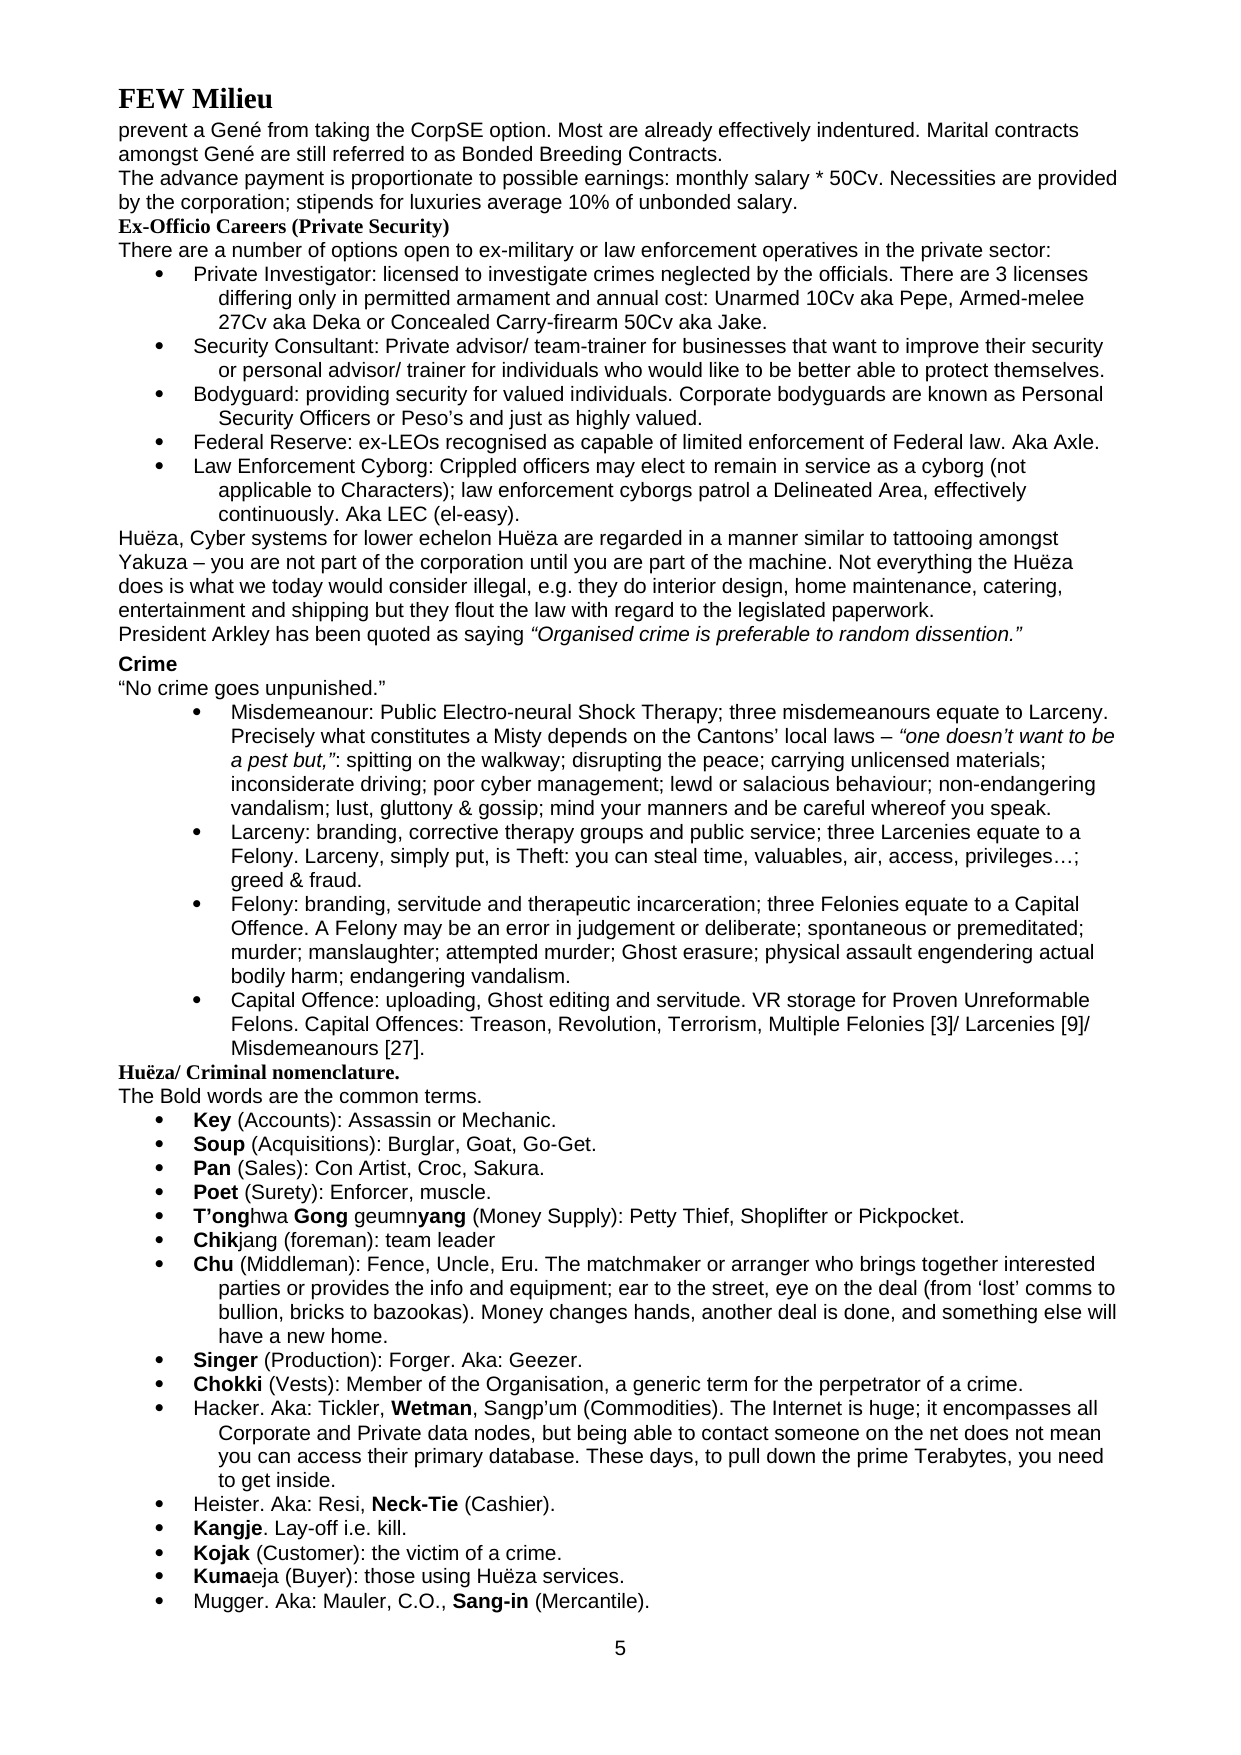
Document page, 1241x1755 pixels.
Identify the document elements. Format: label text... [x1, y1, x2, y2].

list Chikjang (foreman): team leader [156, 1228, 1122, 1252]
list Chu (Middleman): Fence, Uncle, Eru. The matchmaker or arranger who brings together interested parties or provides the info and equipment; ear to the street, eye on the deal (from ‘lost’ comms to bullion, bricks to bazookas). Money changes hands, another deal is done, and something else will have a new home. [156, 1252, 1122, 1348]
list Private Investigator: licensed to investigate crimes neglected by the officials. There are 3 licenses differing only in permitted armament and annual cost: Unarmed 10Cv aka Pepe, Armed-melee 27Cv aka Deka or Concealed Carry-firearm 50Cv aka Jake. [156, 262, 1122, 334]
subtitle Huëza/ Criminal nomenclature. [118, 1060, 1122, 1084]
list Singer (Production): Forger. Aka: Geezer. [156, 1348, 1122, 1372]
list Federal Reserve: ex-LEOs recognised as capable of limited enforcement of Federal law. Aka Axle. [156, 430, 1122, 454]
list Capital Offence: uploading, Ghost editing and servitude. VR storage for Proven Unreformable Felons. Capital Offences: Treason, Revolution, Terrorism, Multiple Felonies [3]/ Larcenies [9]/ Misdemeanours [27]. [193, 988, 1122, 1060]
list Hacker. Aka: Tickler, Wetman, Sangp’um (Commodities). The Internet is huge; it encompasses all Corporate and Private data nodes, but being able to contact someone on the net does not mean you can access their primary database. These days, to pull down the prime Terabytes, you need to get inside. [156, 1396, 1122, 1492]
subtitle Ex-Officio Careers (Private Security) [118, 214, 1122, 238]
list Bodyguard: providing security for valued individuals. Corporate bodyguards are known as Personal Security Officers or Peso’s and just as highly valued. [156, 382, 1122, 430]
list Poet (Surety): Enforcer, muscle. [156, 1180, 1122, 1204]
list Felony: branding, servitude and therapeutic incarceration; three Felonies equate to a Capital Offence. A Felony may be an error in judgement or deliberate; spontaneous or premeditated; murder; manslaughter; attempted murder; Ghost erasure; physical assault engendering actual bodily harm; endangering vandalism. [193, 892, 1122, 988]
text Huëza, Cyber systems for lower echelon Huëza are regarded in a manner similar to tattooing amongst Yakuza – you are not part of the corporation until you are part of the machine. Not everything the Huëza does is what we today would consider illegal, e.g. they do interior design, home maintenance, catering, entertainment and shipping but they flout the law with regard to the legislated paperwork. [118, 526, 1122, 622]
list Kojak (Customer): the victim of a crime. [156, 1540, 1122, 1564]
text prevent a Gené from taking the CorpSE option. Most are already effectively indentured. Marital contracts amongst Gené are still referred to as Bonded Breeding Contracts. [118, 118, 1122, 166]
list Mugger. Aka: Mauler, C.O., Sang-in (Mercantile). [156, 1588, 1122, 1612]
text There are a number of options open to ex-military or law enforcement operatives in the private sector: [118, 238, 1122, 262]
text “No crime goes unpunished.” [118, 676, 1122, 700]
subtitle Crime [118, 652, 1122, 676]
list Heister. Aka: Resi, Neck-Tie (Cashier). [156, 1492, 1122, 1516]
text President Arkley has been quoted as saying “Organised crime is preferable to random dissention.” [118, 622, 1122, 646]
text The Bold words are the common terms. [118, 1084, 1122, 1108]
list Kangje. Lay-off i.e. kill. [156, 1516, 1122, 1540]
text The advance payment is proportionate to possible earnings: monthly salary * 50Cv. Necessities are provided by the corporation; stipends for luxuries average 10% of unbonded salary. [118, 166, 1122, 214]
list Law Enforcement Cyborg: Crippled officers may elect to remain in service as a cyborg (not applicable to Characters); law enforcement cyborgs patrol a Delineated Area, effectively continuously. Aka LEC (el-easy). [156, 454, 1122, 526]
list Key (Accounts): Assassin or Mechanic. [156, 1108, 1122, 1132]
list Kumaeja (Buyer): those using Huëza services. [156, 1564, 1122, 1588]
list Misdemeanour: Public Electro-neural Shock Therapy; three misdemeanours equate to Larceny. Precisely what constitutes a Misty depends on the Cantons’ local laws – “one doesn’t want to be a pest but,”: spitting on the walkway; disrupting the peace; carrying unlicensed materials; inconsiderate driving; poor cyber management; lewd or salacious behaviour; non-endangering vandalism; lust, gluttony & gossip; mind your manners and be careful whereof you speak. [193, 700, 1122, 820]
list Security Consultant: Private advisor/ team-trainer for businesses that want to improve their security or personal advisor/ trainer for individuals who would like to be better able to protect themselves. [156, 334, 1122, 382]
list T’onghwa Gong geumnyang (Money Supply): Petty Thief, Shoplifter or Pickpocket. [156, 1204, 1122, 1228]
list Chokki (Vests): Member of the Organisation, a generic term for the perpetrator of a crime. [156, 1372, 1122, 1396]
list Soup (Acquisitions): Burglar, Goat, Go-Get. [156, 1132, 1122, 1156]
list Larceny: branding, corrective therapy groups and public service; three Larcenies equate to a Felony. Larceny, simply put, is Theft: you can steal time, valuables, air, access, privileges…; greed & fraud. [193, 820, 1122, 892]
list Pan (Sales): Con Artist, Croc, Sakura. [156, 1156, 1122, 1180]
